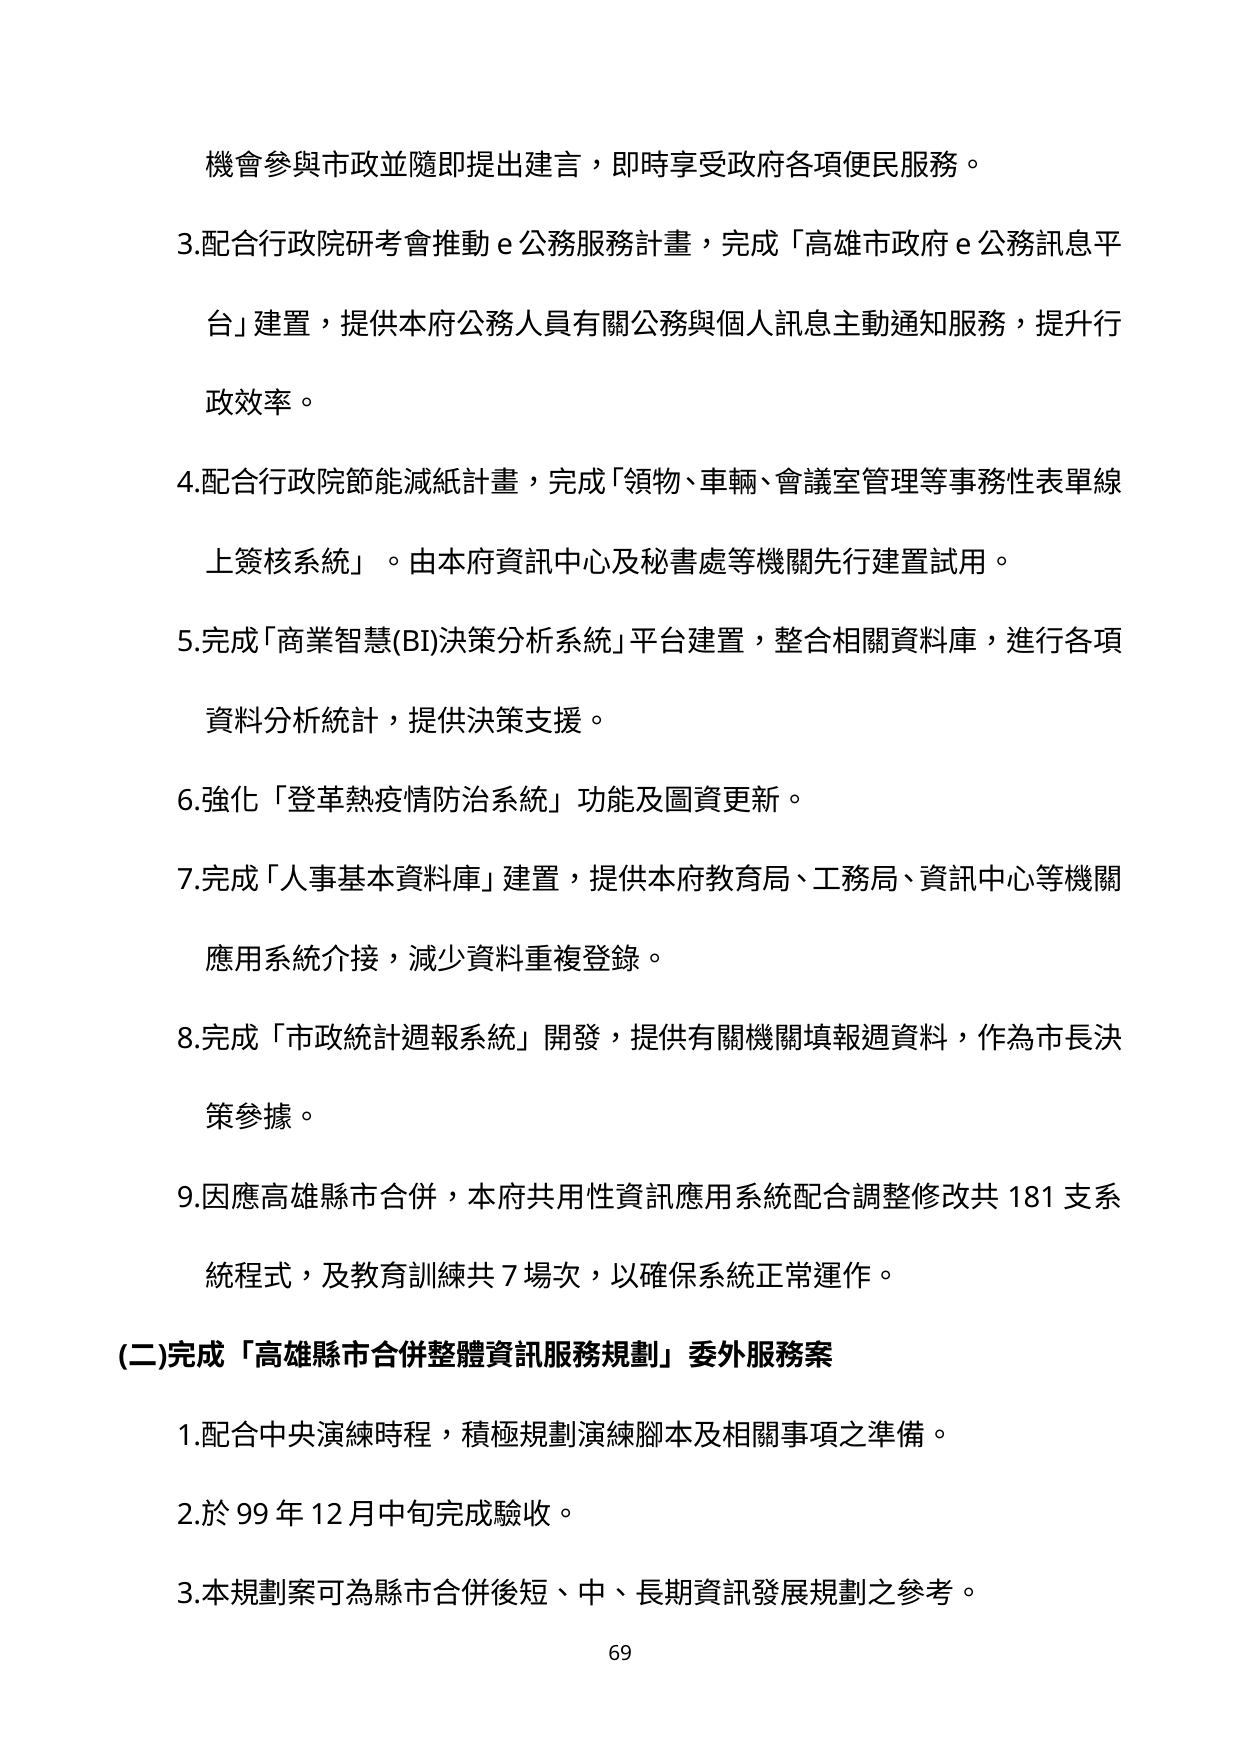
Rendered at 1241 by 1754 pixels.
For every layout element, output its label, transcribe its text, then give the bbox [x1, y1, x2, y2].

text 9.因應高雄縣市合併，本府共用性資訊應用系統配合調整修改共181支系統程式，及教育訓練共7場次，以確保系統正常運作。 [177, 1155, 1122, 1313]
text 5.完成「商業智慧(BI)決策分析系統」平台建置，整合相關資料庫，進行各項資料分析統計，提供決策支援。 [177, 599, 1122, 758]
text (二)完成「高雄縣市合併整體資訊服務規劃」委外服務案 [118, 1313, 1122, 1393]
text 2.於99年12月中旬完成驗收。 [177, 1472, 1122, 1552]
text 6.強化「登革熱疫情防治系統」功能及圖資更新。 [177, 758, 1122, 837]
text 7.完成「人事基本資料庫」建置，提供本府教育局、工務局、資訊中心等機關應用系統介接，減少資料重複登錄。 [177, 837, 1122, 996]
text 機會參與市政並隨即提出建言，即時享受政府各項便民服務。 [177, 123, 1122, 202]
text 4.配合行政院節能減紙計畫，完成「領物、車輛、會議室管理等事務性表單線上簽核系統」。由本府資訊中心及秘書處等機關先行建置試用。 [177, 440, 1122, 599]
text 3.配合行政院研考會推動e公務服務計畫，完成「高雄市政府e公務訊息平台」建置，提供本府公務人員有關公務與個人訊息主動通知服務，提升行政效率。 [177, 202, 1122, 440]
text 3.本規劃案可為縣市合併後短、中、長期資訊發展規劃之參考。 [177, 1552, 1122, 1631]
text 1.配合中央演練時程，積極規劃演練腳本及相關事項之準備。 [177, 1393, 1122, 1472]
text 8.完成「市政統計週報系統」開發，提供有關機關填報週資料，作為市長決策參據。 [177, 996, 1122, 1155]
